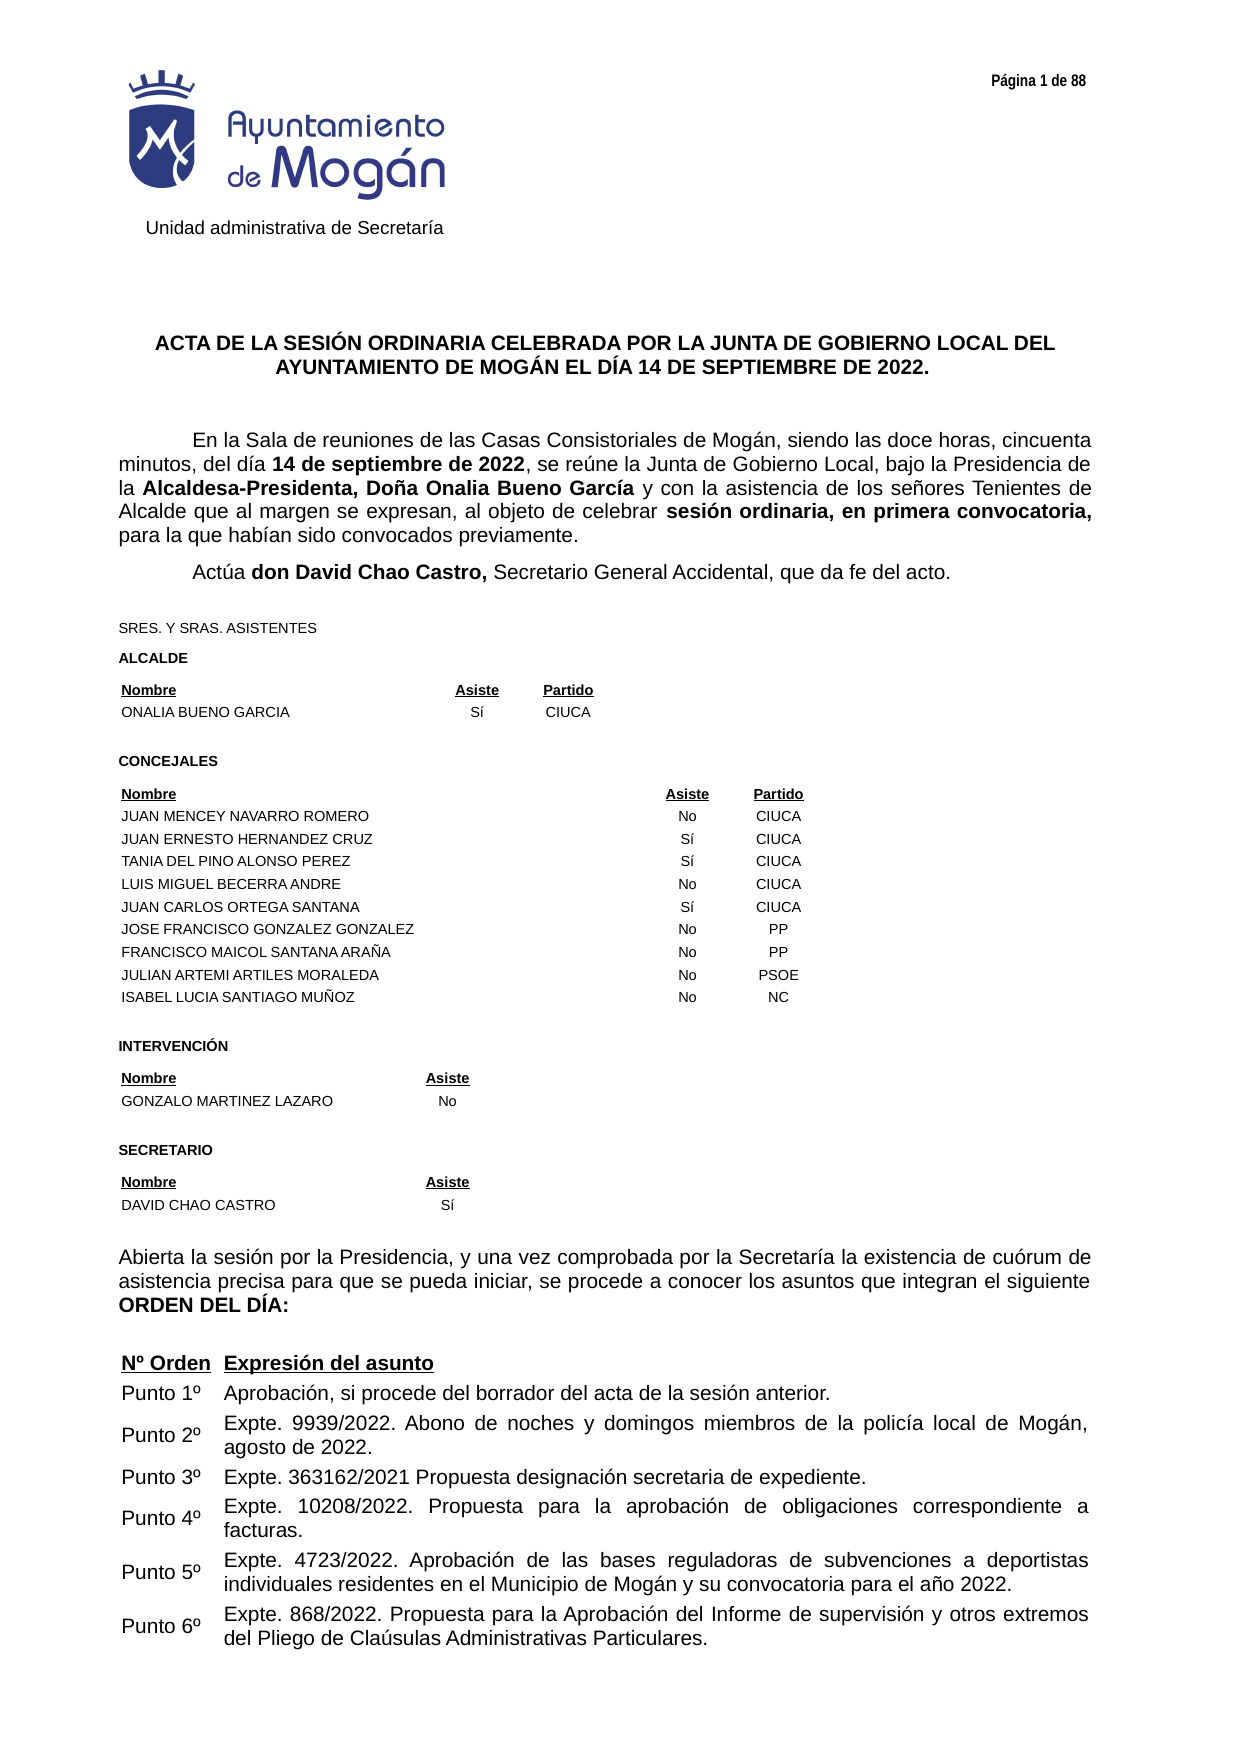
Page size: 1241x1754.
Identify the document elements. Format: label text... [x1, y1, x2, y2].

table_header Asiste [437, 679, 517, 701]
text CONCEJALES [118, 753, 1092, 770]
table_cell JUAN ERNESTO HERNANDEZ CRUZ [118, 828, 647, 850]
table_cell JOSE FRANCISCO GONZALEZ GONZALEZ [118, 918, 647, 941]
table_cell JUAN MENCEY NAVARRO ROMERO [118, 805, 647, 828]
text SRES. Y SRAS. ASISTENTES [118, 620, 1092, 637]
table_cell Expte. 363162/2021 Propuesta designación secretaria de expediente. [221, 1462, 1092, 1491]
table_cell No [647, 805, 728, 828]
table_cell CIUCA [728, 828, 829, 850]
table_cell Sí [647, 895, 728, 918]
text Abierta la sesión por la Presidencia, y una vez comprobada por la Secretaría la existencia de cuórum de asistencia precisa para que se pueda iniciar, se procede a conocer los asuntos que integran el siguiente ORDEN DEL DÍA: [118, 1245, 1092, 1317]
table_header Nº Orden [118, 1348, 221, 1378]
table_cell Sí [647, 850, 728, 873]
picture [128, 70, 445, 206]
table_cell Expte. 10208/2022. Propuesta para la aprobación de obligaciones correspondiente a facturas. [221, 1491, 1092, 1545]
table_cell Expte. 9939/2022. Abono de noches y domingos miembros de la policía local de Mogán, agosto de 2022. [221, 1408, 1092, 1462]
table_cell No [647, 986, 728, 1008]
table_cell ONALIA BUENO GARCIA [118, 701, 437, 724]
table_cell Sí [647, 828, 728, 850]
table_cell CIUCA [728, 850, 829, 873]
table_cell JULIAN ARTEMI ARTILES MORALEDA [118, 963, 647, 986]
text SECRETARIO [118, 1141, 1092, 1158]
table_cell Punto 4º [118, 1491, 221, 1545]
table_cell ISABEL LUCIA SANTIAGO MUÑOZ [118, 986, 647, 1008]
table_cell Punto 2º [118, 1408, 221, 1462]
table_cell Punto 5º [118, 1545, 221, 1599]
table_cell FRANCISCO MAICOL SANTANA ARAÑA [118, 941, 647, 963]
table_cell JUAN CARLOS ORTEGA SANTANA [118, 895, 647, 918]
table_cell Expte. 868/2022. Propuesta para la Aprobación del Informe de supervisión y otros extremos del Pliego de Claúsulas Administrativas Particulares. [221, 1599, 1092, 1653]
text En la Sala de reuniones de las Casas Consistoriales de Mogán, siendo las doce horas, cincuenta minutos, del día 14 de septiembre de 2022, se reúne la Junta de Gobierno Local, bajo la Presidencia de la Alcaldesa-Presidenta, Doña Onalia Bueno García y con la asistencia de los señores Tenientes de Alcalde que al margen se expresan, al objeto de celebrar sesión ordinaria, en primera convocatoria, para la que habían sido convocados previamente. [118, 427, 1092, 547]
table_cell Punto 6º [118, 1599, 221, 1653]
table_cell PSOE [728, 963, 829, 986]
table_cell No [647, 918, 728, 941]
table_cell CIUCA [728, 895, 829, 918]
table_cell Sí [406, 1193, 489, 1216]
table_cell Punto 3º [118, 1462, 221, 1491]
table_header Asiste [406, 1171, 489, 1193]
table_cell Sí [437, 701, 517, 724]
table_header Asiste [406, 1067, 489, 1089]
table_cell No [647, 941, 728, 963]
table_cell No [647, 873, 728, 895]
table_cell DAVID CHAO CASTRO [118, 1193, 406, 1216]
table_header Partido [728, 783, 829, 805]
table_header Expresión del asunto [221, 1348, 1092, 1378]
table_cell No [647, 963, 728, 986]
text Actúa don David Chao Castro, Secretario General Accidental, que da fe del acto. [118, 560, 1092, 584]
table_header Nombre [118, 783, 647, 805]
table_cell PP [728, 941, 829, 963]
table_cell CIUCA [728, 805, 829, 828]
text ALCALDE [118, 649, 1092, 666]
table_header Partido [517, 679, 619, 701]
table_cell PP [728, 918, 829, 941]
table_cell Aprobación, si procede del borrador del acta de la sesión anterior. [221, 1378, 1092, 1408]
table_cell Punto 1º [118, 1378, 221, 1408]
table_cell TANIA DEL PINO ALONSO PEREZ [118, 850, 647, 873]
text INTERVENCIÓN [118, 1038, 1092, 1054]
table_cell CIUCA [517, 701, 619, 724]
table_cell Expte. 4723/2022. Aprobación de las bases reguladoras de subvenciones a deportistas individuales residentes en el Municipio de Mogán y su convocatoria para el año 2022. [221, 1545, 1092, 1599]
table_cell NC [728, 986, 829, 1008]
table_cell GONZALO MARTINEZ LAZARO [118, 1090, 406, 1112]
table_cell No [406, 1090, 489, 1112]
text ACTA DE LA SESIÓN ORDINARIA CELEBRADA POR LA JUNTA DE GOBIERNO LOCAL DEL AYUNTAMIENTO DE MOGÁN EL DÍA 14 DE SEPTIEMBRE DE 2022. [118, 331, 1092, 378]
table_cell CIUCA [728, 873, 829, 895]
table_header Nombre [118, 1171, 406, 1193]
table_header Nombre [118, 679, 437, 701]
table_header Asiste [647, 783, 728, 805]
table_header Nombre [118, 1067, 406, 1089]
table_cell LUIS MIGUEL BECERRA ANDRE [118, 873, 647, 895]
